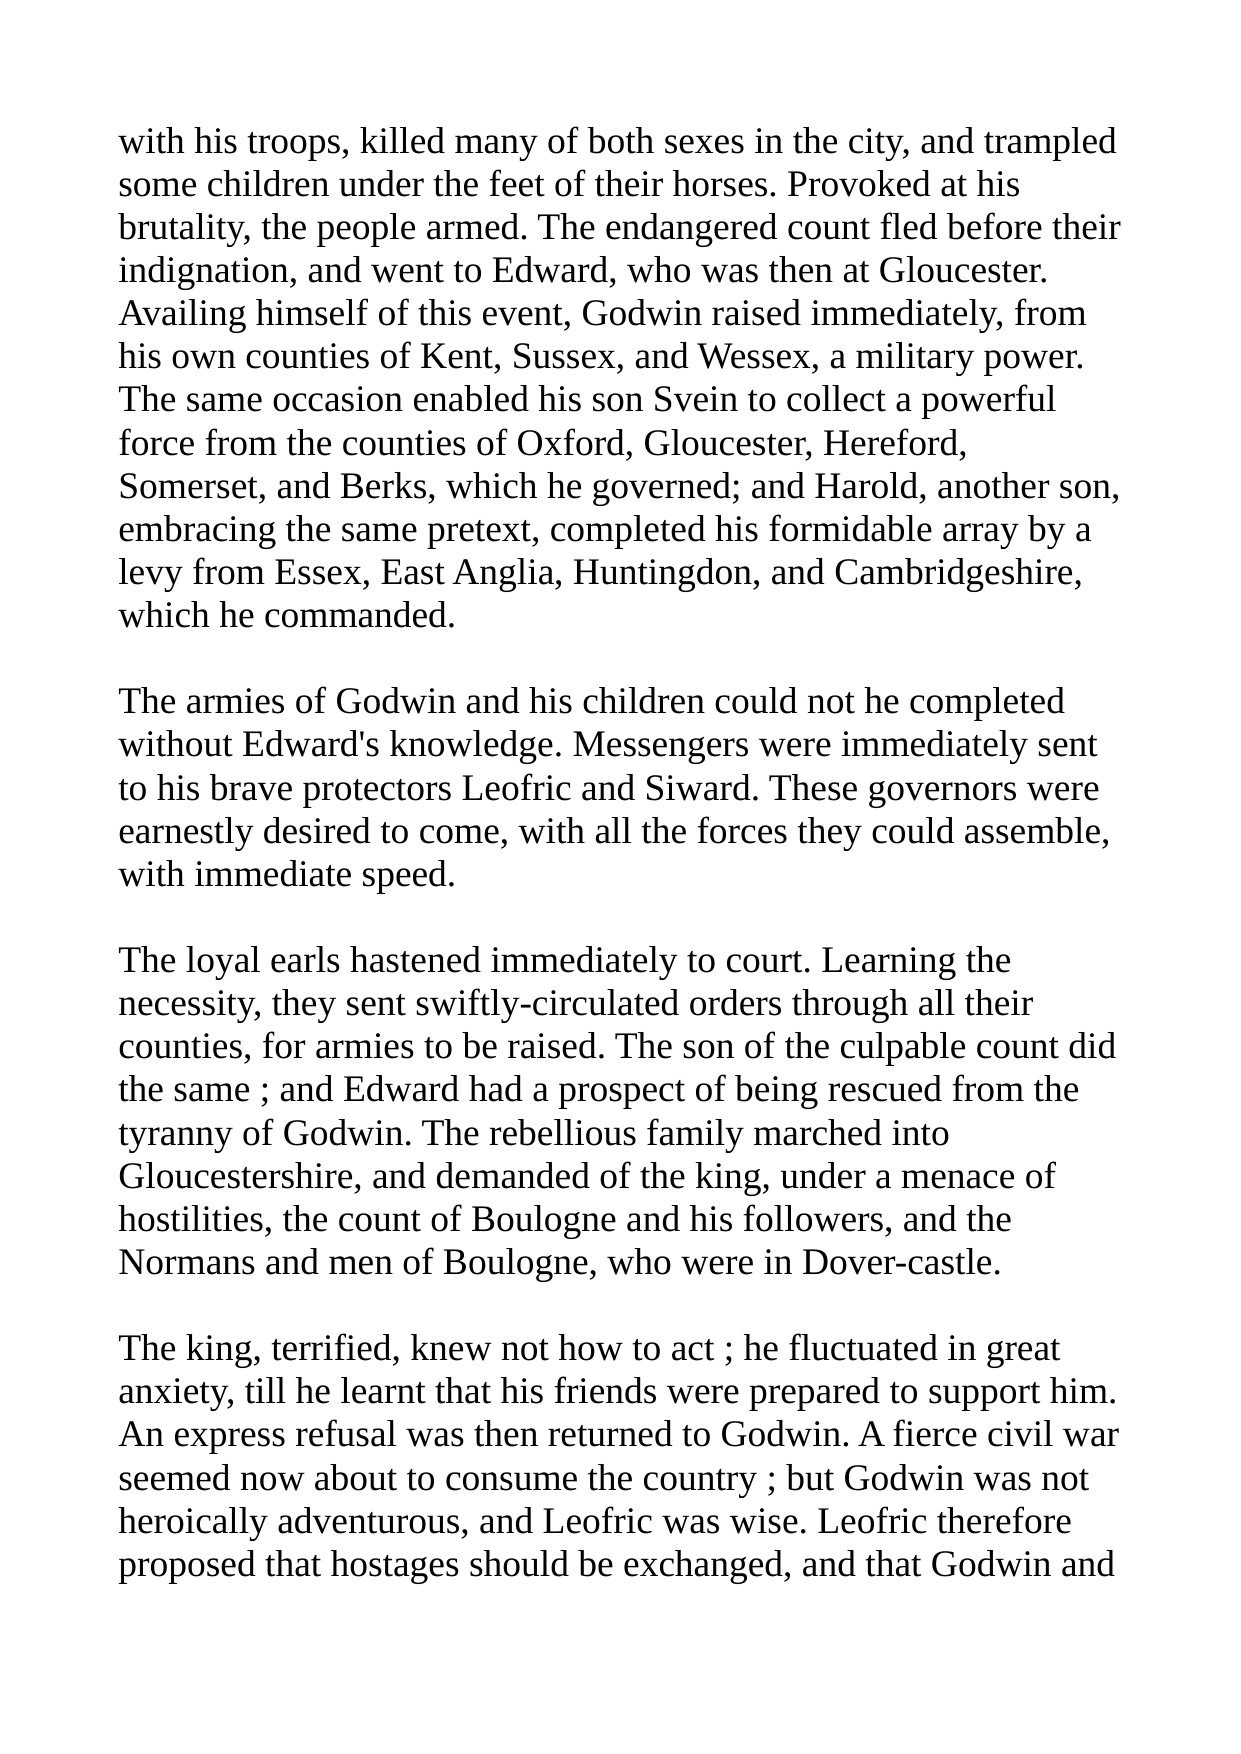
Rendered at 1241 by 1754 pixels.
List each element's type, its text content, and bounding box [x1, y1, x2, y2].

text The king, terrified, knew not how to act ; he fluctuated in great anxiety, till he learnt that his friends were prepared to support him. An express refusal was then returned to Godwin. A fierce civil war seemed now about to consume the country ; but Godwin was not heroically adventurous, and Leofric was wise. Leofric therefore proposed that hostages should be exchanged, and that Godwin and [118, 1326, 1122, 1584]
text The loyal earls hastened immediately to court. Learning the necessity, they sent swiftly-circulated orders through all their counties, for armies to be raised. The son of the culpable count did the same ; and Edward had a prospect of being rescued from the tyranny of Godwin. The rebellious family marched into Gloucestershire, and de­manded of the king, under a menace of hostilities, the count of Boulogne and his followers, and the Normans and men of Boulogne, who were in Dover-castle. [118, 937, 1122, 1282]
text The armies of Godwin and his children could not he completed without Edward's knowledge. Messengers were immediately sent to his brave protectors Leofric and Siward. These governors were earnestly desired to come, with all the forces they could assemble, with immediate speed. [118, 679, 1122, 894]
text Availing himself of this event, Godwin raised immediately, from his own counties of Kent, Sussex, and Wessex, a military power. The same occasion enabled his son Svein to collect a powerful force from the counties of Oxford, Gloucester, Hereford, Somerset, and Berks, which he governed; and Harold, another son, embracing the same pretext, completed his formidable array by a levy from Essex, East Anglia, Huntingdon, and Cambridgeshire, which he commanded. [118, 291, 1122, 636]
text with his troops, killed many of both sexes in the city, and trampled some children under the feet of their horses. Provoked at his brutality, the people armed. The endangered count fled before their indignation, and went to Edward, who was then at Gloucester. [118, 118, 1122, 291]
